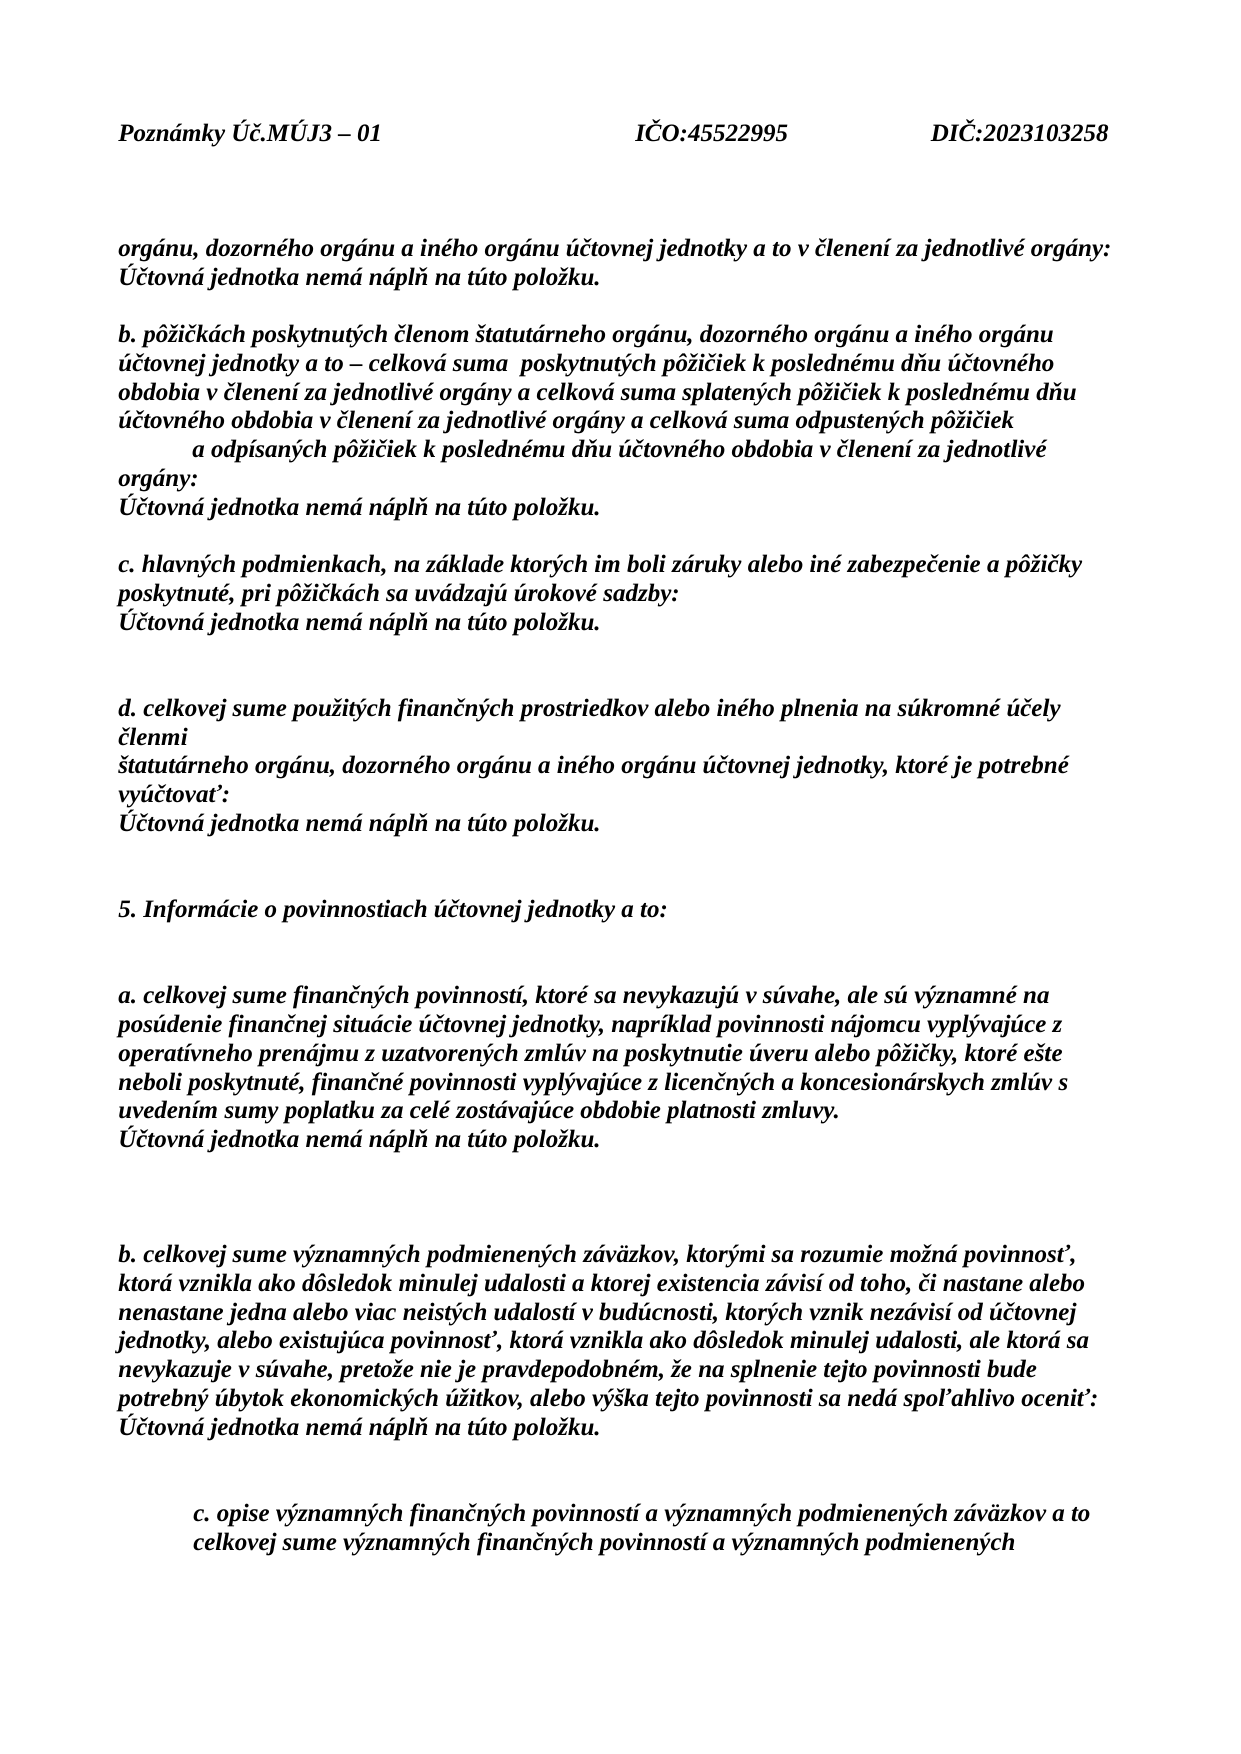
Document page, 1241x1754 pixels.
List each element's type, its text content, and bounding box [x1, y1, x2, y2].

list c. opise významných finančných povinností a významných podmienených záväzkov a to celkovej sume významných finančných povinností a významných podmienených [156, 1498, 1122, 1556]
text štatutárneho orgánu, dozorného orgánu a iného orgánu účtovnej jednotky, ktoré je potrebné vyúčtovať: [118, 751, 1122, 808]
text Účtovná jednotka nemá náplň na túto položku. [118, 492, 1122, 521]
text 5. Informácie o povinnostiach účtovnej jednotky a to: [118, 894, 1122, 923]
text Poznámky Úč.MÚJ3 – 01 IČO:45522995 DIČ:2023103258 [118, 118, 1122, 147]
text b. pôžičkách poskytnutých členom štatutárneho orgánu, dozorného orgánu a iného orgánu účtovnej jednotky a to – celková suma poskytnutých pôžičiek k poslednému dňu účtovného obdobia v členení za jednotlivé orgány a celková suma splatených pôžičiek k poslednému dňu účtovného obdobia v členení za jednotlivé orgány a celková suma odpustených pôžičiek [118, 319, 1122, 434]
text c. hlavných podmienkach, na základe ktorých im boli záruky alebo iné zabezpečenie a pôžičky [118, 549, 1122, 578]
text d. celkovej sume použitých finančných prostriedkov alebo iného plnenia na súkromné účely členmi [118, 693, 1122, 751]
text orgánu, dozorného orgánu a iného orgánu účtovnej jednotky a to v členení za jednotlivé orgány: [118, 233, 1122, 262]
text Účtovná jednotka nemá náplň na túto položku. [118, 607, 1122, 636]
text Účtovná jednotka nemá náplň na túto položku. [118, 1124, 1122, 1153]
text Účtovná jednotka nemá náplň na túto položku. [118, 1412, 1122, 1441]
text a odpísaných pôžičiek k poslednému dňu účtovného obdobia v členení za jednotlivé orgány: [118, 434, 1122, 492]
text Účtovná jednotka nemá náplň na túto položku. [118, 262, 1122, 291]
text b. celkovej sume významných podmienených záväzkov, ktorými sa rozumie možná povinnosť, ktorá vznikla ako dôsledok minulej udalosti a ktorej existencia závisí od toho, či nastane alebo nenastane jedna alebo viac neistých udalostí v budúcnosti, ktorých vznik nezávisí od účtovnej jednotky, alebo existujúca povinnosť, ktorá vznikla ako dôsledok minulej udalosti, ale ktorá sa nevykazuje v súvahe, pretože nie je pravdepodobném, že na splnenie tejto povinnosti bude potrebný úbytok ekonomických úžitkov, alebo výška tejto povinnosti sa nedá spoľahlivo oceniť: [118, 1239, 1122, 1412]
text Účtovná jednotka nemá náplň na túto položku. [118, 808, 1122, 837]
text poskytnuté, pri pôžičkách sa uvádzajú úrokové sadzby: [118, 578, 1122, 607]
text a. celkovej sume finančných povinností, ktoré sa nevykazujú v súvahe, ale sú významné na posúdenie finančnej situácie účtovnej jednotky, napríklad povinnosti nájomcu vyplývajúce z operatívneho prenájmu z uzatvorených zmlúv na poskytnutie úveru alebo pôžičky, ktoré ešte neboli poskytnuté, finančné povinnosti vyplývajúce z licenčných a koncesionárskych zmlúv s uvedením sumy poplatku za celé zostávajúce obdobie platnosti zmluvy. [118, 981, 1122, 1124]
